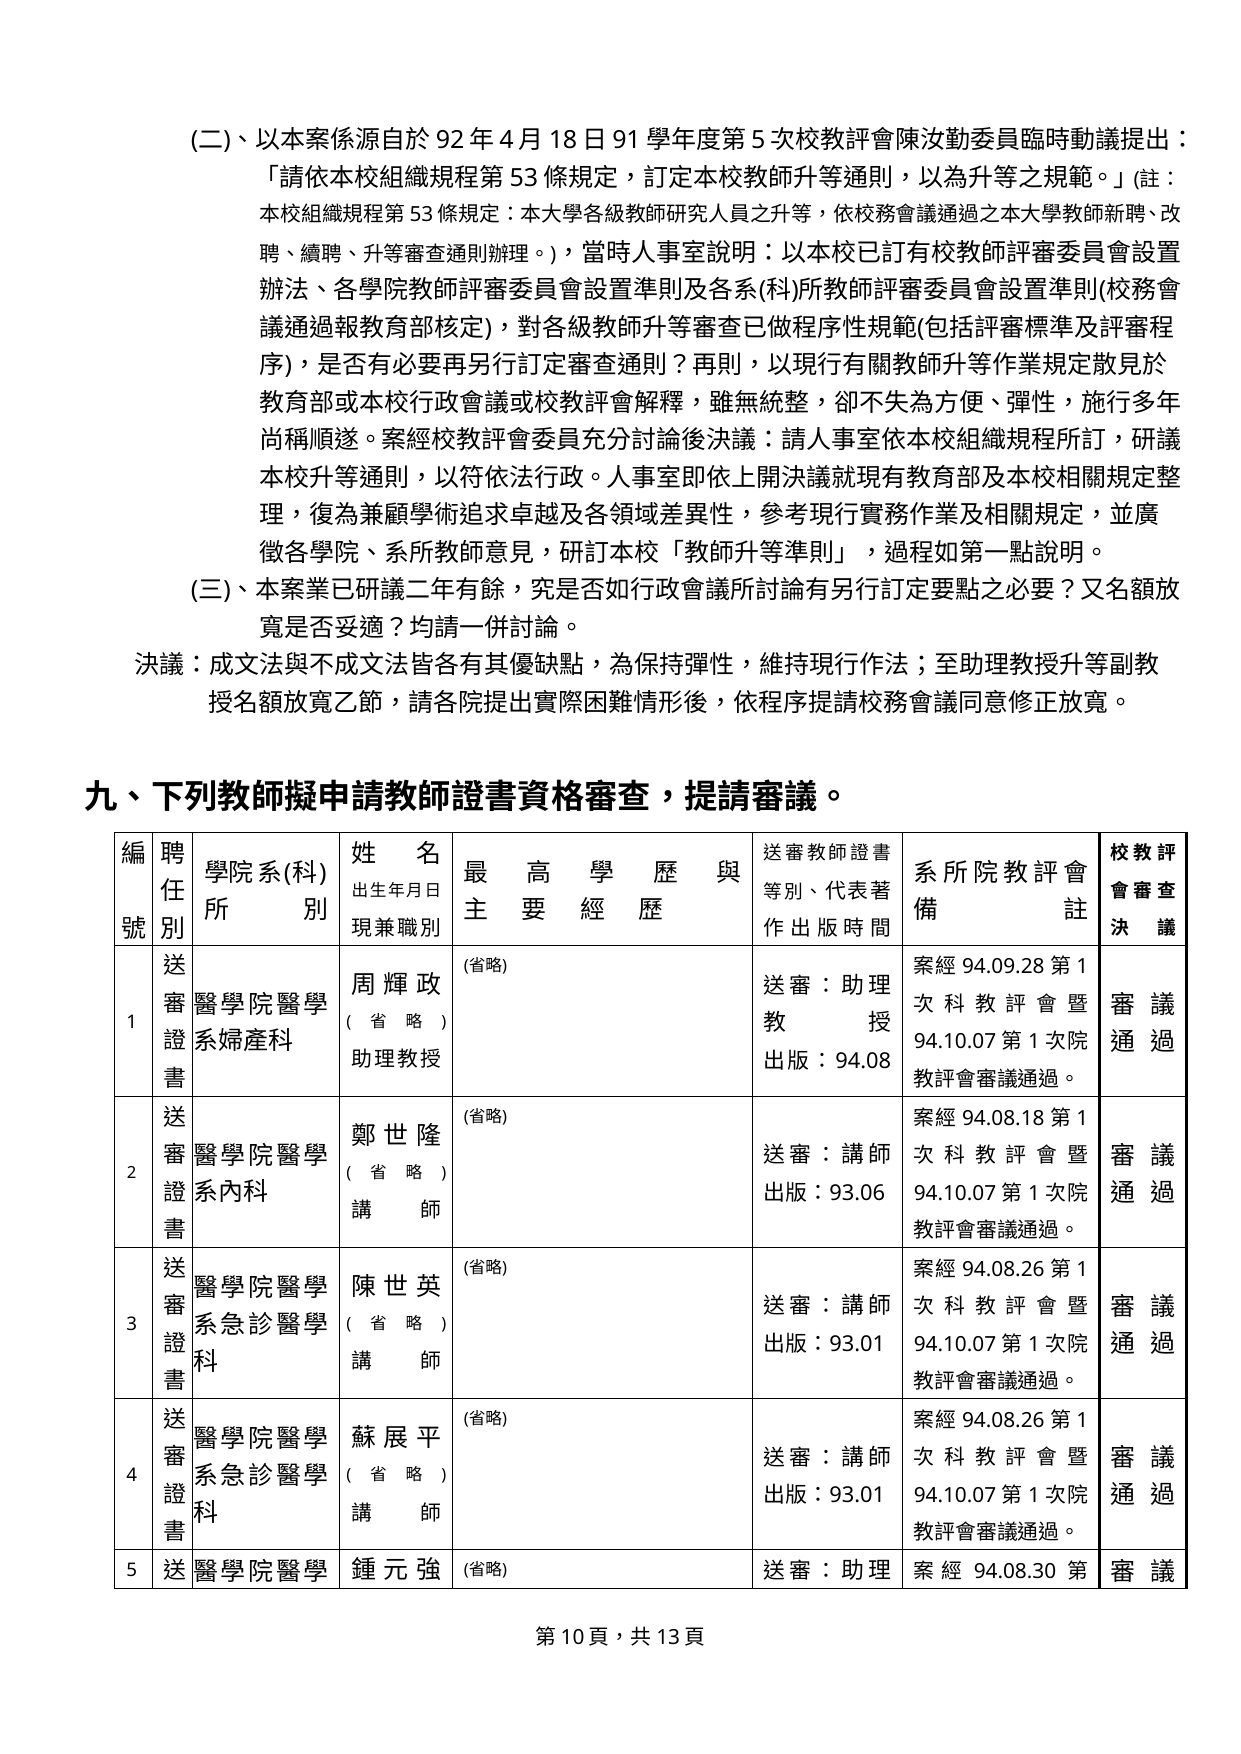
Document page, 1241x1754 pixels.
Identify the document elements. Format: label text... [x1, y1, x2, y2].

table_cell 送 [153, 1550, 192, 1588]
table_cell 審議 [1101, 1550, 1185, 1588]
table_cell 案經94.08.30第 [903, 1550, 1098, 1588]
table_cell 案經94.09.28第1次科教評會暨94.10.07第1次院教評會審議通過。 [903, 946, 1098, 1096]
table_cell (省略) [453, 1550, 752, 1588]
table_cell 送審：助理教授 出版：94.08 [753, 946, 902, 1096]
table_cell 送審證書 [153, 1097, 192, 1247]
table_cell 鍾元強 [340, 1550, 452, 1588]
table_cell 送審：講師 出版：93.01 [753, 1399, 902, 1549]
table_cell 案經94.08.26第1次科教評會暨94.10.07第1次院教評會審議通過。 [903, 1248, 1098, 1398]
table_header 聘任別 [153, 833, 192, 945]
table_cell 陳世英 (省略) 講師 [340, 1248, 452, 1398]
table_cell 蘇展平 (省略) 講師 [340, 1399, 452, 1549]
table_cell 送審：講師 出版：93.01 [753, 1248, 902, 1398]
table_cell 審議通過 [1101, 1097, 1185, 1247]
text 決議：成文法與不成文法皆各有其優缺點，為保持彈性，維持現行作法；至助理教授升等副教授名額放寬乙節，請各院提出實際困難情形後，依程序提請校務會議同意修正放寬。 [134, 644, 1181, 719]
table_cell (省略) [453, 946, 752, 1096]
table_cell 醫學院醫學系婦產科 [193, 946, 339, 1096]
table_cell 醫學院醫學系急診醫學科 [193, 1399, 339, 1549]
table_cell 審議通過 [1101, 946, 1185, 1096]
table_header 姓 名 出生年月日 現兼職別 [340, 833, 452, 945]
table_header 最高學歷與 主要經歷 [453, 833, 752, 945]
table_cell 醫學院醫學系急診醫學科 [193, 1248, 339, 1398]
table_cell 醫學院醫學 [193, 1550, 339, 1588]
table_cell 案經94.08.18第1次科教評會暨94.10.07第1次院教評會審議通過。 [903, 1097, 1098, 1247]
text 九、下列教師擬申請教師證書資格審查，提請審議。 [84, 757, 1181, 832]
table_cell 審議通過 [1101, 1248, 1185, 1398]
table_cell 1 [115, 946, 152, 1096]
table_cell 案經94.08.26第1次科教評會暨94.10.07第1次院教評會審議通過。 [903, 1399, 1098, 1549]
text (二)、以本案係源自於92年4月18日91學年度第5次校教評會陳汝勤委員臨時動議提出：「請依本校組織規程第53條規定，訂定本校教師升等通則，以為升等之規範。」(註：本校組織規程第53條規定：本大學各級教師研究人員之升等，依校務會議通過之本大學教師新聘、改聘、續聘、升等審查通則辦理。)，當時人事室說明：以本校已訂有校教師評審委員會設置辦法、各學院教師評審委員會設置準則及各系(科)所教師評審委員會設置準則(校務會議通過報教育部核定)，對各級教師升等審查已做程序性規範(包括評審標準及評審程序)，是否有必要再另行訂定審查通則？再則，以現行有關教師升等作業規定散見於教育部或本校行政會議或校教評會解釋，雖無統整，卻不失為方便、彈性，施行多年尚稱順遂。案經校教評會委員充分討論後決議：請人事室依本校組織規程所訂，研議本校升等通則，以符依法行政。人事室即依上開決議就現有教育部及本校相關規定整理，復為兼顧學術追求卓越及各領域差異性，參考現行實務作業及相關規定，並廣徵各學院、系所教師意見，研訂本校「教師升等準則」，過程如第一點說明。 [191, 119, 1181, 569]
table_cell (省略) [453, 1399, 752, 1549]
table_cell 3 [115, 1248, 152, 1398]
table_cell 送審證書 [153, 1248, 192, 1398]
table_cell 鄭世隆 (省略) 講師 [340, 1097, 452, 1247]
table_cell 2 [115, 1097, 152, 1247]
table_header 送審教師證書等別、代表著作出版時間 [753, 833, 902, 945]
table_header 校教評會審查決議 [1101, 833, 1185, 945]
table_cell 送審證書 [153, 946, 192, 1096]
table_cell 周輝政 (省略) 助理教授 [340, 946, 452, 1096]
table_cell (省略) [453, 1097, 752, 1247]
table_cell 4 [115, 1399, 152, 1549]
table_cell 5 [115, 1550, 152, 1588]
table_cell 送審：講師 出版：93.06 [753, 1097, 902, 1247]
table_header 編 號 [115, 833, 152, 945]
table_cell (省略) [453, 1248, 752, 1398]
table_header 系所院教評會 備註 [903, 833, 1098, 945]
text (三)、本案業已研議二年有餘，究是否如行政會議所討論有另行訂定要點之必要？又名額放寬是否妥適？均請一併討論。 [191, 569, 1181, 644]
table_cell 送審：助理 [753, 1550, 902, 1588]
table_cell 醫學院醫學系內科 [193, 1097, 339, 1247]
table_cell 送審證書 [153, 1399, 192, 1549]
table_cell 審議通過 [1101, 1399, 1185, 1549]
table_header 學院 系(科) 所別 [193, 833, 339, 945]
